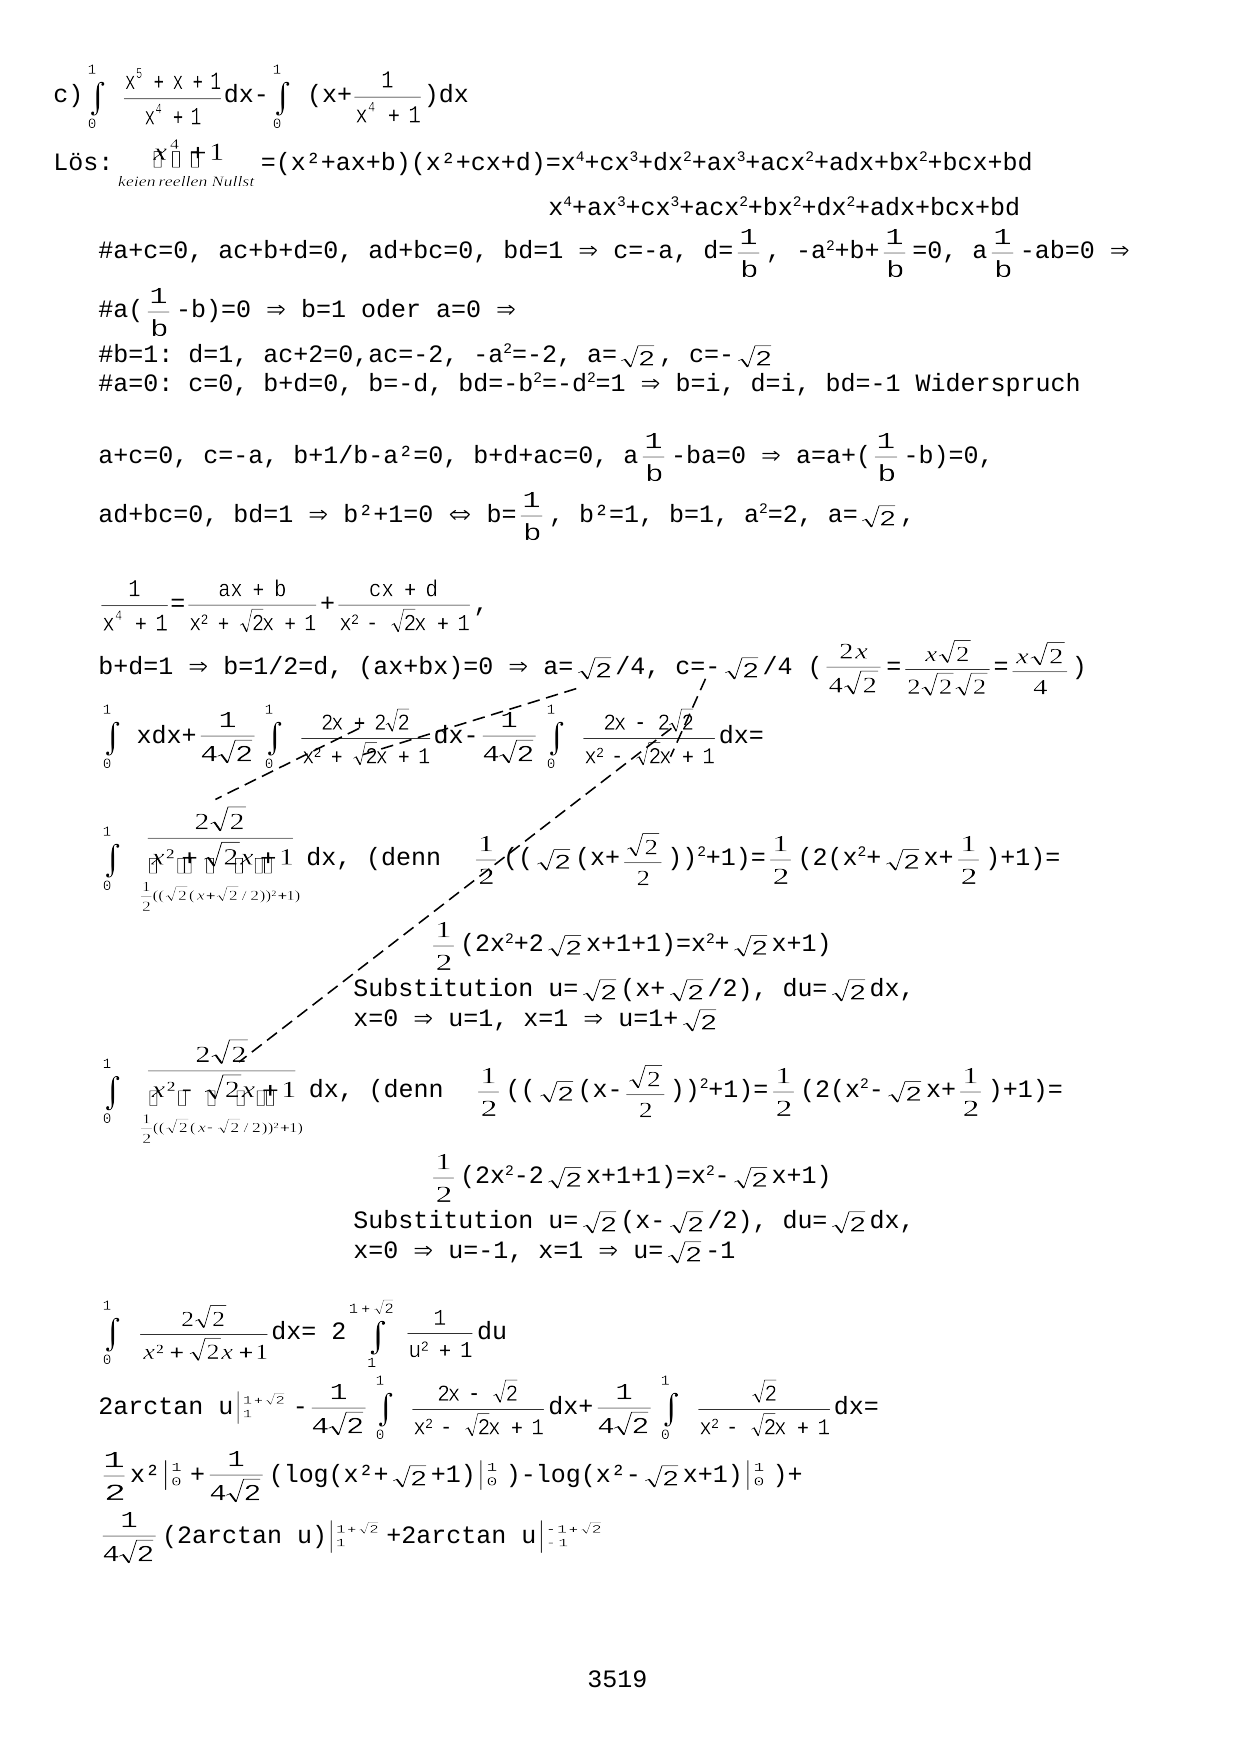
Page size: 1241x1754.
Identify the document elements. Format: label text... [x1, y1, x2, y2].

text b+d=1  b=1/2=d, (ax+bx)=0  a=/4, c=-/4 (==) [53, 636, 1181, 699]
text x=0  u=-1, x=1  u=-1 [53, 1237, 1181, 1266]
text =+, [53, 573, 1181, 636]
text dx, (denn (((x+))2+1)=(2(x2+x+)+1)= [53, 802, 1181, 916]
text Substitution u=(x-/2), du=dx, [53, 1207, 1181, 1237]
text (2arctan u)+2arctan u [53, 1506, 1181, 1567]
text dx, (denn (((x-))2+1)=(2(x2-x+)+1)= [53, 1034, 1181, 1148]
text #b=1: d=1, ac+2=0,ac=-2, -a2=-2, a=, c=- [53, 341, 1181, 370]
text (2x2+2x+1+1)=x2+x+1) [53, 916, 1181, 974]
text #a+c=0, ac+b+d=0, ad+bc=0, bd=1  c=-a, d=, -a2+b+=0, a-ab=0  [53, 223, 1181, 282]
text 2arctan u-dx+dx= [53, 1370, 1181, 1445]
text x²+(log(x²++1))-log(x²-x+1))+ [53, 1445, 1181, 1506]
text #a(-b)=0  b=1 oder a=0  [53, 282, 1181, 341]
text c)dx-(x+)dx [53, 59, 1181, 133]
text (2x2-2x+1+1)=x2-x+1) [53, 1148, 1181, 1207]
text a+c=0, c=-a, b+1/b-a²=0, b+d+ac=0, a-ba=0  a=a+(-b)=0, [53, 427, 1181, 486]
text x=0  u=1, x=1  u=1+ [53, 1004, 1181, 1034]
text Lös:=(x²+ax+b)(x²+cx+d)=x4+cx3+dx2+ax3+acx2+adx+bx2+bcx+bd x4+ax3+cx3+acx2+bx2+dx2+adx+bcx+bd [53, 133, 1181, 223]
text ad+bc=0, bd=1  b²+1=0  b=, b²=1, b=1, a2=2, a=, [53, 486, 1181, 545]
text dx= 2du [53, 1295, 1181, 1370]
text Substitution u=(x+/2), du=dx, [53, 974, 1181, 1004]
text xdx+dx-dx= [53, 699, 1181, 774]
text #a=0: c=0, b+d=0, b=-d, bd=-b2=-d2=1  b=i, d=i, bd=-1 Widerspruch [53, 370, 1181, 399]
